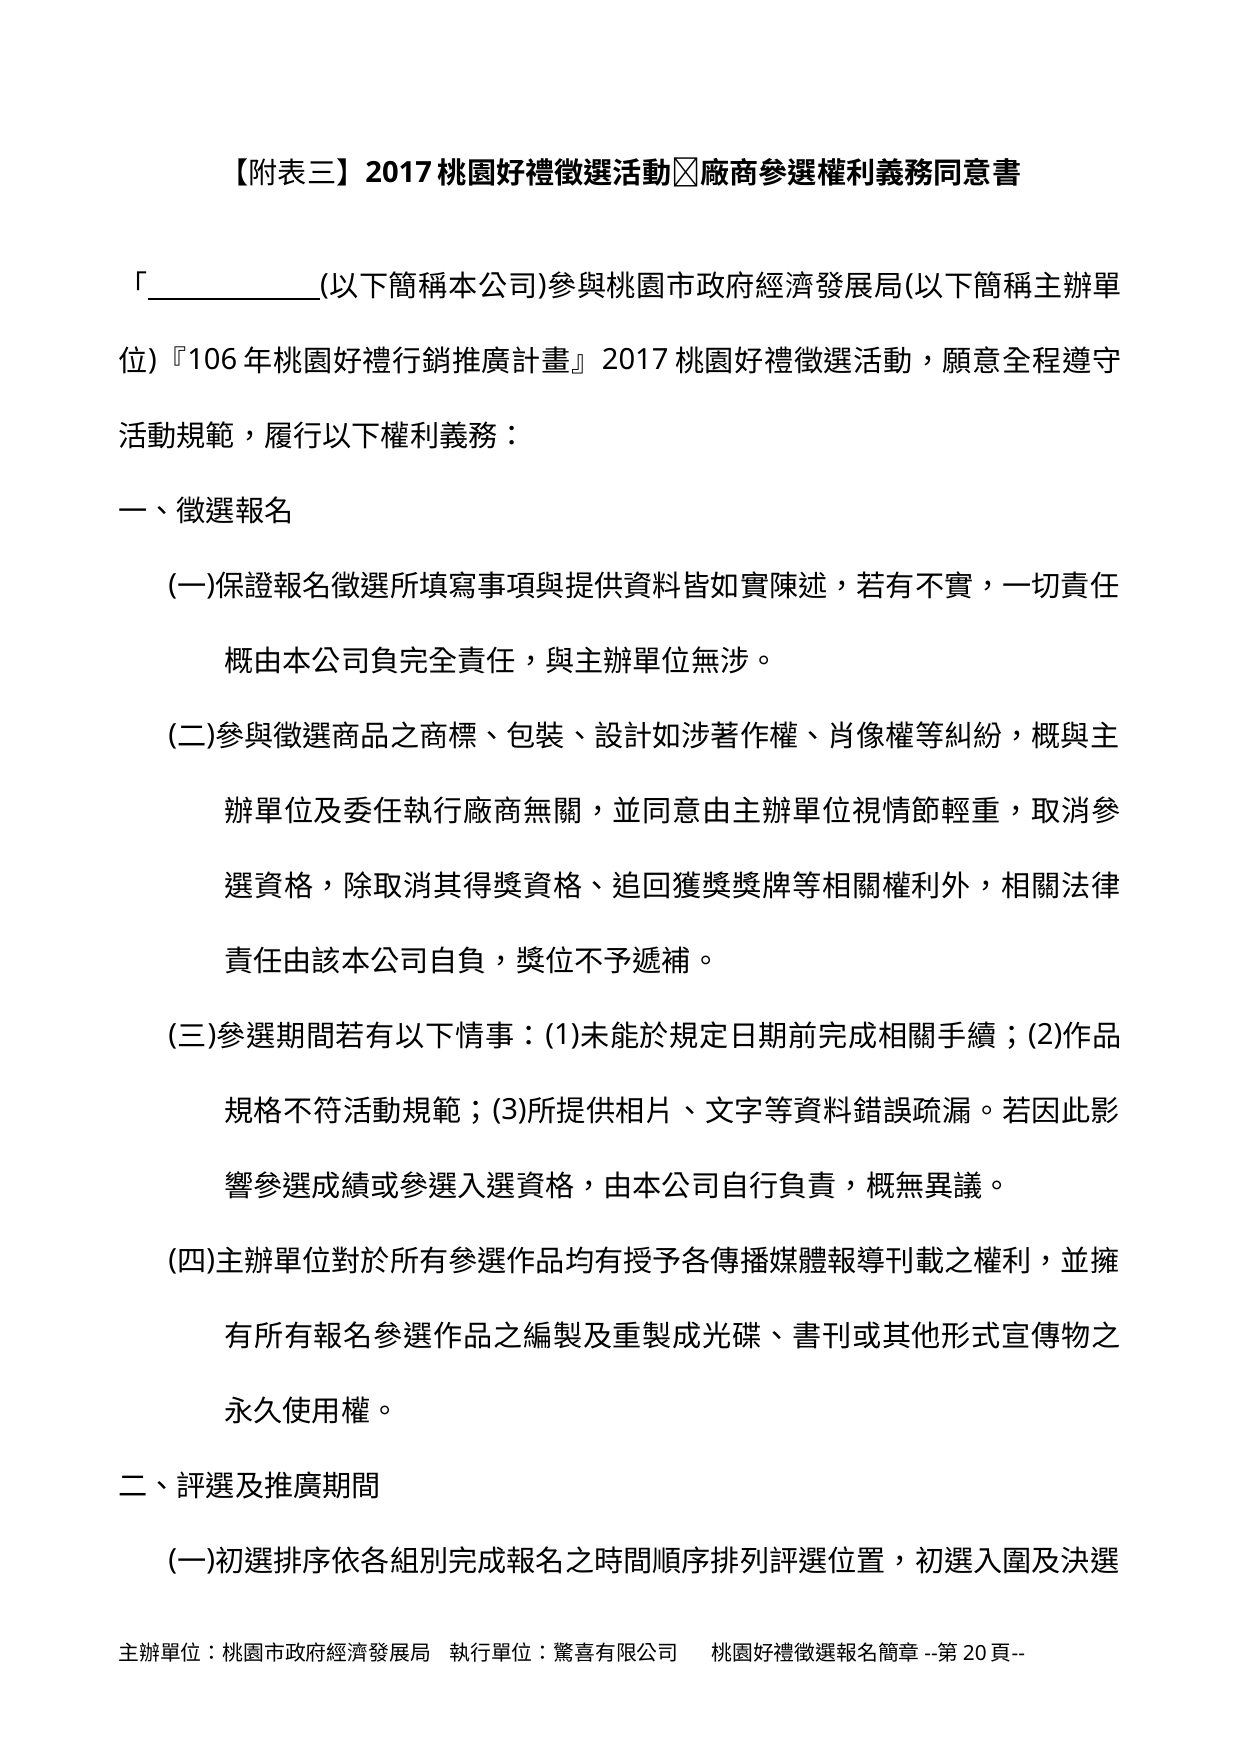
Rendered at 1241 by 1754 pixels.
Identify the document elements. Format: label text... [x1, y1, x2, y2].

text (二)參與徵選商品之商標、包裝、設計如涉著作權、肖像權等糾紛，概與主辦單位及委任執行廠商無關，並同意由主辦單位視情節輕重，取消參選資格，除取消其得獎資格、追回獲獎獎牌等相關權利外，相關法律責任由該本公司自負，獎位不予遞補。 [168, 689, 1122, 989]
text 【附表三】2017桃園好禮徵選活動廠商參選權利義務同意書 [118, 127, 1122, 202]
text (一)保證報名徵選所填寫事項與提供資料皆如實陳述，若有不實，一切責任概由本公司負完全責任，與主辦單位無涉。 [168, 539, 1122, 689]
text (一)初選排序依各組別完成報名之時間順序排列評選位置，初選入圍及決選 [168, 1514, 1122, 1589]
text (四)主辦單位對於所有參選作品均有授予各傳播媒體報導刊載之權利，並擁有所有報名參選作品之編製及重製成光碟、書刊或其他形式宣傳物之永久使用權。 [168, 1214, 1122, 1439]
text 二、評選及推廣期間 [118, 1439, 1122, 1514]
text 「 (以下簡稱本公司)參與桃園市政府經濟發展局(以下簡稱主辦單位)『106年桃園好禮行銷推廣計畫』2017桃園好禮徵選活動，願意全程遵守活動規範，履行以下權利義務： [118, 239, 1122, 464]
text 一、徵選報名 [118, 464, 1122, 539]
text (三)參選期間若有以下情事：(1)未能於規定日期前完成相關手續；(2)作品規格不符活動規範；(3)所提供相片、文字等資料錯誤疏漏。若因此影響參選成績或參選入選資格，由本公司自行負責，概無異議。 [168, 989, 1122, 1214]
